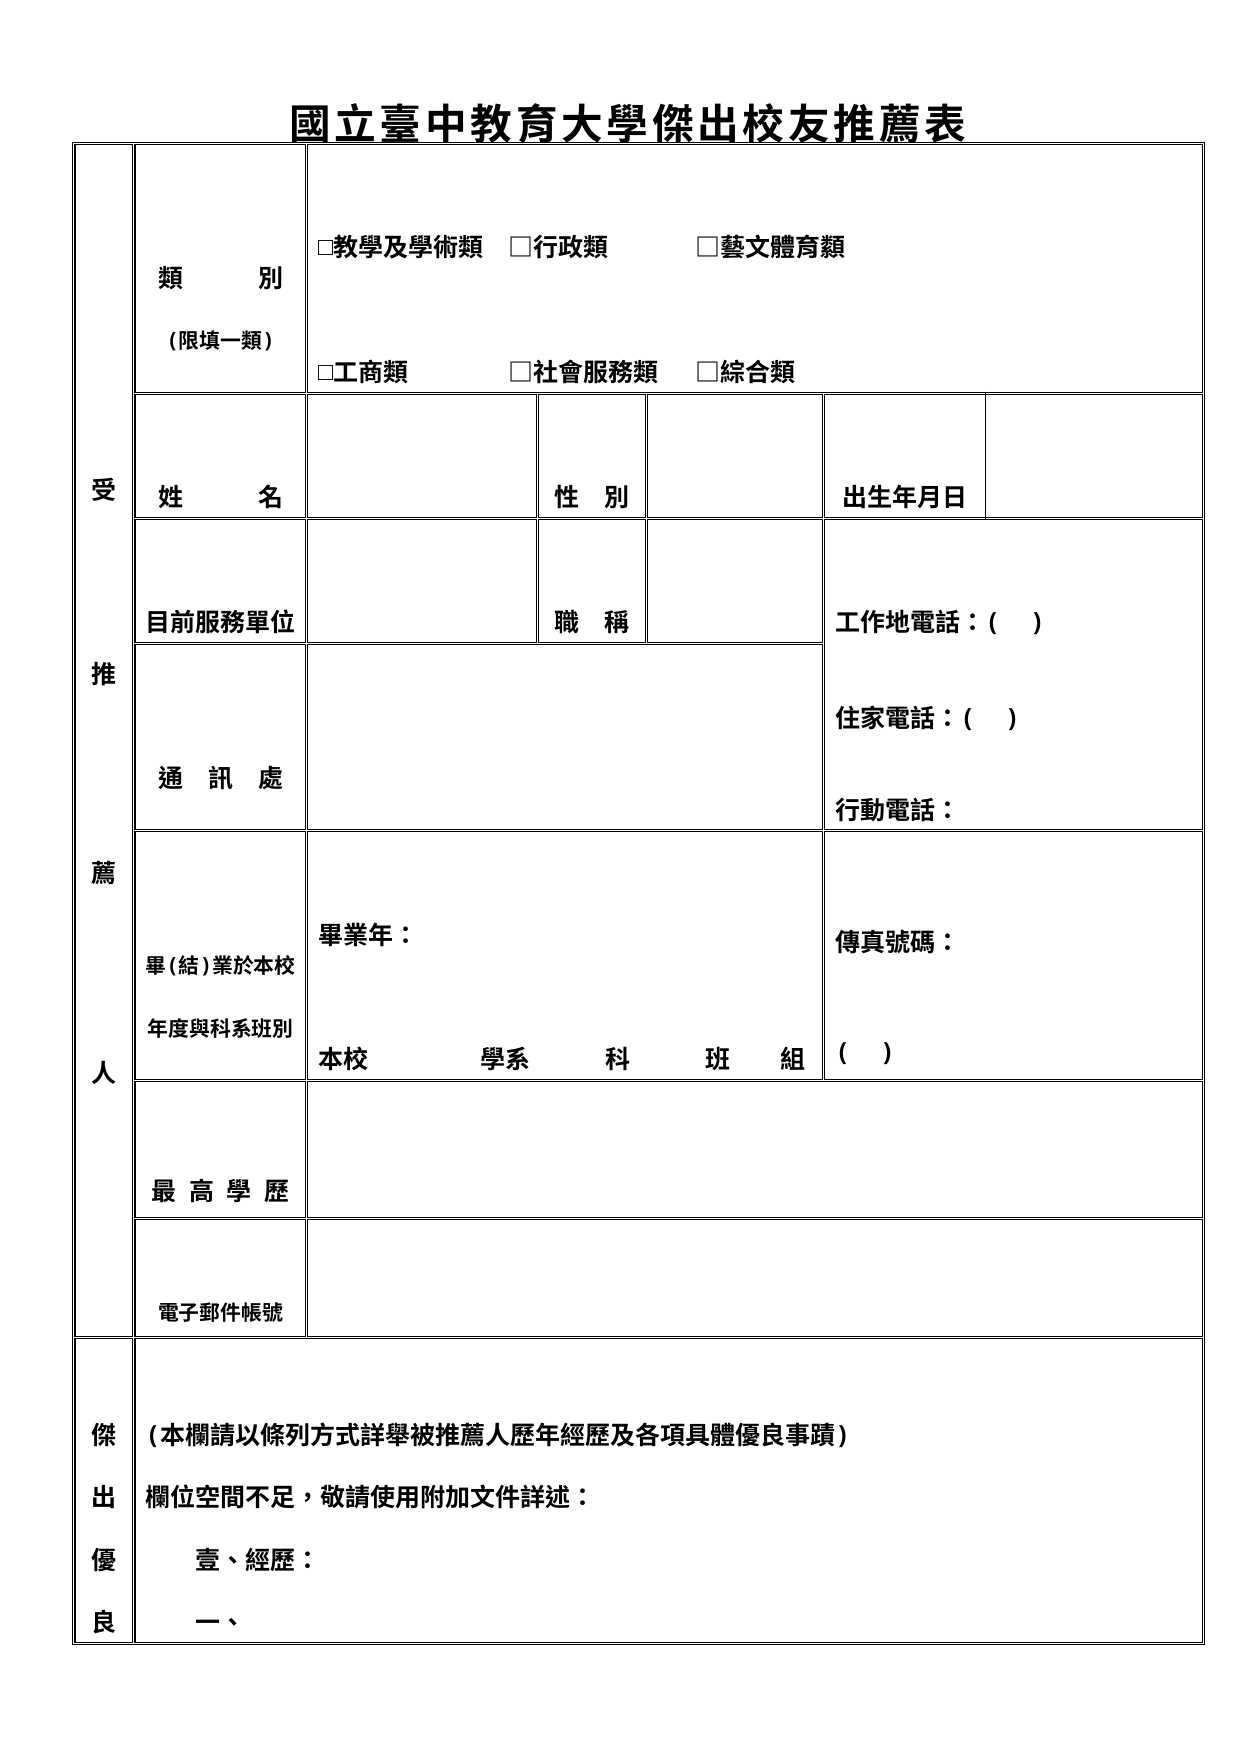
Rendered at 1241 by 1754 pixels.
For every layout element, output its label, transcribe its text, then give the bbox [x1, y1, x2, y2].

table_cell [648, 520, 822, 642]
table_cell 性 別 [539, 395, 645, 517]
table_cell [308, 1220, 1202, 1336]
table_cell 通 訊 處 [136, 645, 305, 829]
table_cell 畢業年： 本校 學系 科 班 組 [308, 832, 822, 1079]
table_cell 姓 名 [136, 395, 305, 517]
table_cell 工作地電話：( ) 住家電話：( ) 行動電話： [825, 520, 1202, 829]
table_cell [308, 645, 822, 829]
table_cell (本欄請以條列方式詳舉被推薦人歷年經歷及各項具體優良事蹟) 欄位空間不足，敬請使用附加文件詳述： 經歷： 一、 二、 具體優良事蹟： 一、 二、 [136, 1339, 1202, 1642]
table_cell 畢(結)業於本校年度與科系班別 [136, 832, 305, 1079]
table_cell 電子郵件帳號 [136, 1220, 305, 1336]
table_header 受 推 薦 人 [76, 145, 132, 1336]
table_cell [308, 395, 536, 517]
table_cell 出生年月日 [825, 395, 985, 517]
table_cell [986, 395, 1202, 517]
table_cell 職 稱 [539, 520, 645, 642]
table_cell [648, 395, 822, 517]
table_cell [308, 520, 536, 642]
text 國立臺中教育大學傑出校友推薦表 [74, 79, 1181, 142]
table_cell 傑出優良 [76, 1339, 132, 1642]
table_cell 最 高 學 歷 [136, 1082, 305, 1217]
table_cell [308, 1082, 1202, 1217]
table_header 類 別 (限填一類) [136, 145, 305, 392]
table_header □教學及學術類 □行政類 □藝文體育纇 □工商類 □社會服務類 □綜合類 [308, 145, 1202, 392]
table_cell 傳真號碼： ( ) [825, 832, 1202, 1079]
table_cell 目前服務單位 [136, 520, 305, 642]
